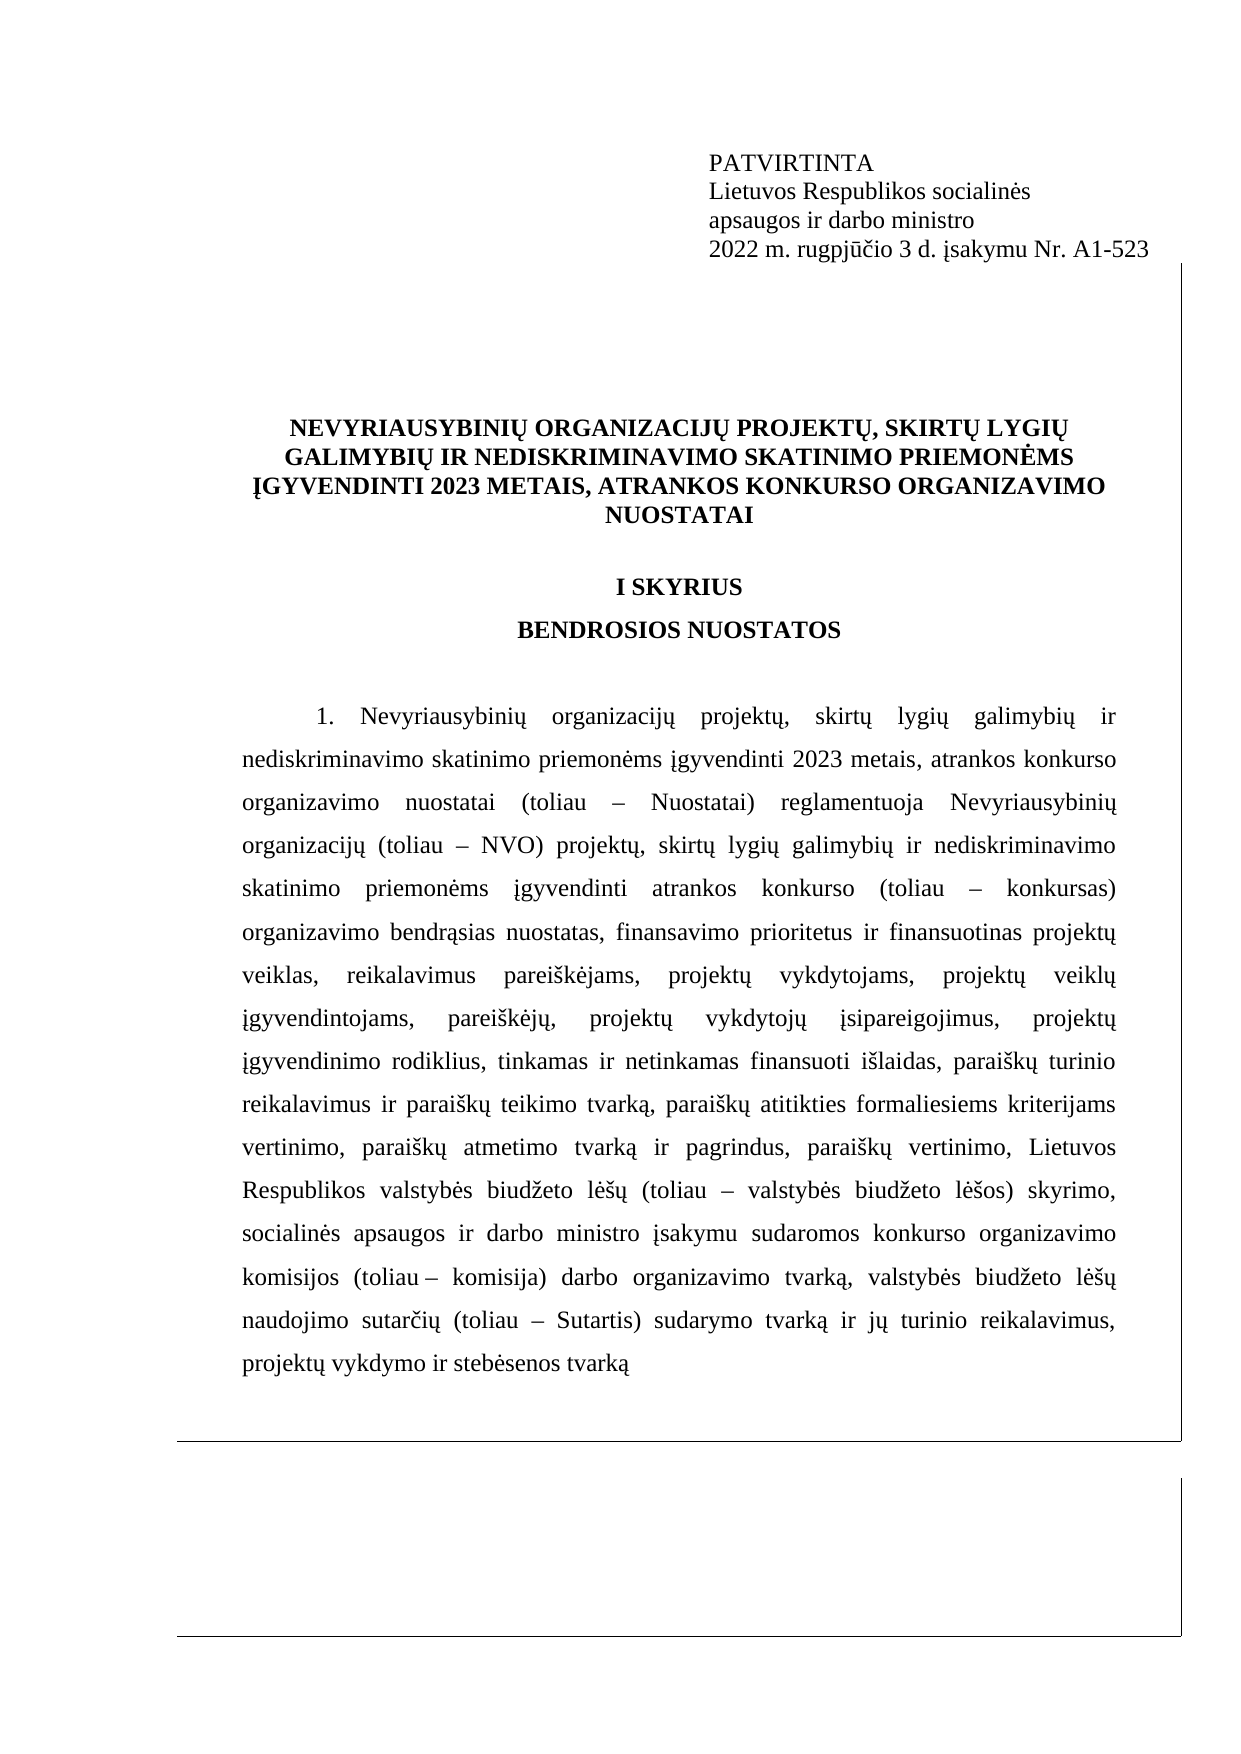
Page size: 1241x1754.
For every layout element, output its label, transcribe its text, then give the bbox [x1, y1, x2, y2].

text Lietuvos Respublikos socialinės [177, 176, 1181, 205]
subtitle apsaugos ir darbo ministro [177, 205, 1181, 234]
text 1. Nevyriausybinių organizacijų projektų, skirtų lygių galimybių ir nediskriminavimo skatinimo priemonėms įgyvendinti 2023 metais, atrankos konkurso organizavimo nuostatai (toliau – Nuostatai) reglamentuoja Nevyriausybinių organizacijų (toliau – NVO) projektų, skirtų lygių galimybių ir nediskriminavimo skatinimo priemonėms įgyvendinti atrankos konkurso (toliau – konkursas) organizavimo bendrąsias nuostatas, finansavimo prioritetus ir finansuotinas projektų veiklas, reikalavimus pareiškėjams, projektų vykdytojams, projektų veiklų įgyvendintojams, pareiškėjų, projektų vykdytojų įsipareigojimus, projektų įgyvendinimo rodiklius, tinkamas ir netinkamas finansuoti išlaidas, paraiškų turinio reikalavimus ir paraiškų teikimo tvarką, paraiškų atitikties formaliesiems kriterijams vertinimo, paraiškų atmetimo tvarką ir pagrindus, paraiškų vertinimo, Lietuvos Respublikos valstybės biudžeto lėšų (toliau – valstybės biudžeto lėšos) skyrimo, socialinės apsaugos ir darbo ministro įsakymu sudaromos konkurso organizavimo komisijos (toliau – komisija) darbo organizavimo tvarką, valstybės biudžeto lėšų naudojimo sutarčių (toliau – Sutartis) sudarymo tvarką ir jų turinio reikalavimus, projektų vykdymo ir stebėsenos tvarką [177, 636, 1181, 1441]
text PATVIRTINTA [177, 148, 1181, 176]
text 2022 m. rugpjūčio 3 d. įsakymu Nr. A1-523 [177, 234, 1181, 263]
text NEVYRIAUSYBINIŲ ORGANIZACIJŲ PROJEKTŲ, SKIRTŲ LYGIŲ GALIMYBIŲ IR NEDISKRIMINAVIMO SKATINIMO PRIEMONĖMS ĮGYVENDINTI 2023 METAIS, ATRANKOS KONKURSO ORGANIZAVIMO NUOSTATAI [177, 349, 1181, 507]
text BENDROSIOS NUOSTATOS [177, 550, 1181, 636]
text I SKYRIUS [177, 507, 1181, 550]
